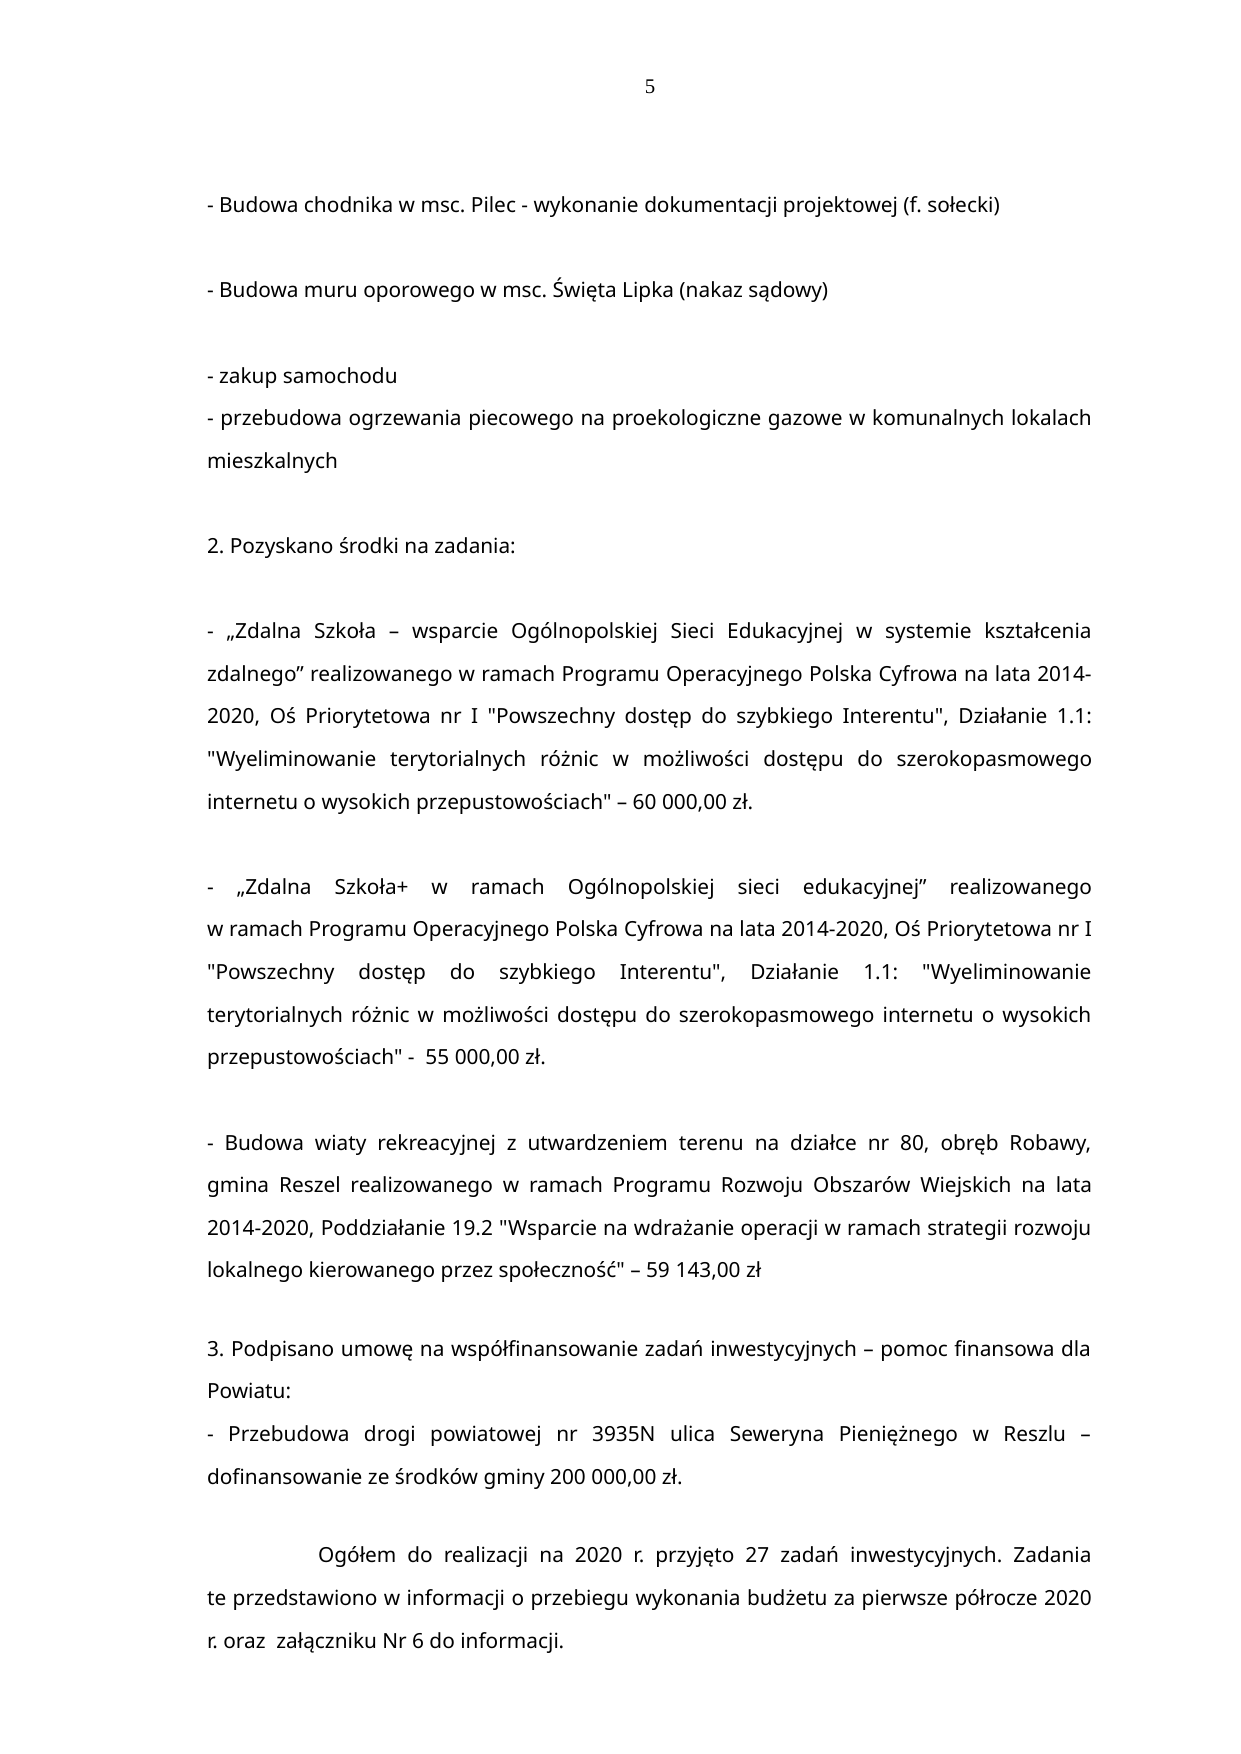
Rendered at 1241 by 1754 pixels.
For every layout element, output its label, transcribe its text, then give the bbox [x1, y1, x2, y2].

text - Budowa wiaty rekreacyjnej z utwardzeniem terenu na działce nr 80, obręb Robawy, gmina Reszel realizowanego w ramach Programu Rozwoju Obszarów Wiejskich na lata 2014-2020, Poddziałanie 19.2 "Wsparcie na wdrażanie operacji w ramach strategii rozwoju lokalnego kierowanego przez społeczność" – 59 143,00 zł [207, 1128, 1092, 1284]
text - przebudowa ogrzewania piecowego na proekologiczne gazowe w komunalnych lokalach mieszkalnych [207, 403, 1092, 474]
text - Przebudowa drogi powiatowej nr 3935N ulica Seweryna Pieniężnego w Reszlu – dofinansowanie ze środków gminy 200 000,00 zł. [207, 1419, 1092, 1490]
text 3. Podpisano umowę na współfinansowanie zadań inwestycyjnych – pomoc finansowa dla Powiatu: [207, 1334, 1092, 1405]
text - Budowa chodnika w msc. Pilec - wykonanie dokumentacji projektowej (f. sołecki) [207, 190, 1092, 219]
text - „Zdalna Szkoła+ w ramach Ogólnopolskiej sieci edukacyjnej” realizowanego w ramach Programu Operacyjnego Polska Cyfrowa na lata 2014-2020, Oś Priorytetowa nr I "Powszechny dostęp do szybkiego Interentu", Działanie 1.1: "Wyeliminowanie terytorialnych różnic w możliwości dostępu do szerokopasmowego internetu o wysokich przepustowościach" - 55 000,00 zł. [207, 872, 1092, 1071]
text - zakup samochodu [207, 361, 1092, 389]
text - Budowa muru oporowego w msc. Święta Lipka (nakaz sądowy) [207, 276, 1092, 304]
text Ogółem do realizacji na 2020 r. przyjęto 27 zadań inwestycyjnych. Zadania te przedstawiono w informacji o przebiegu wykonania budżetu za pierwsze półrocze 2020 r. oraz załączniku Nr 6 do informacji. [207, 1541, 1092, 1654]
text - „Zdalna Szkoła – wsparcie Ogólnopolskiej Sieci Edukacyjnej w systemie kształcenia zdalnego” realizowanego w ramach Programu Operacyjnego Polska Cyfrowa na lata 2014-2020, Oś Priorytetowa nr I "Powszechny dostęp do szybkiego Interentu", Działanie 1.1: "Wyeliminowanie terytorialnych różnic w możliwości dostępu do szerokopasmowego internetu o wysokich przepustowościach" – 60 000,00 zł. [207, 616, 1092, 815]
text 2. Pozyskano środki na zadania: [207, 531, 1092, 559]
